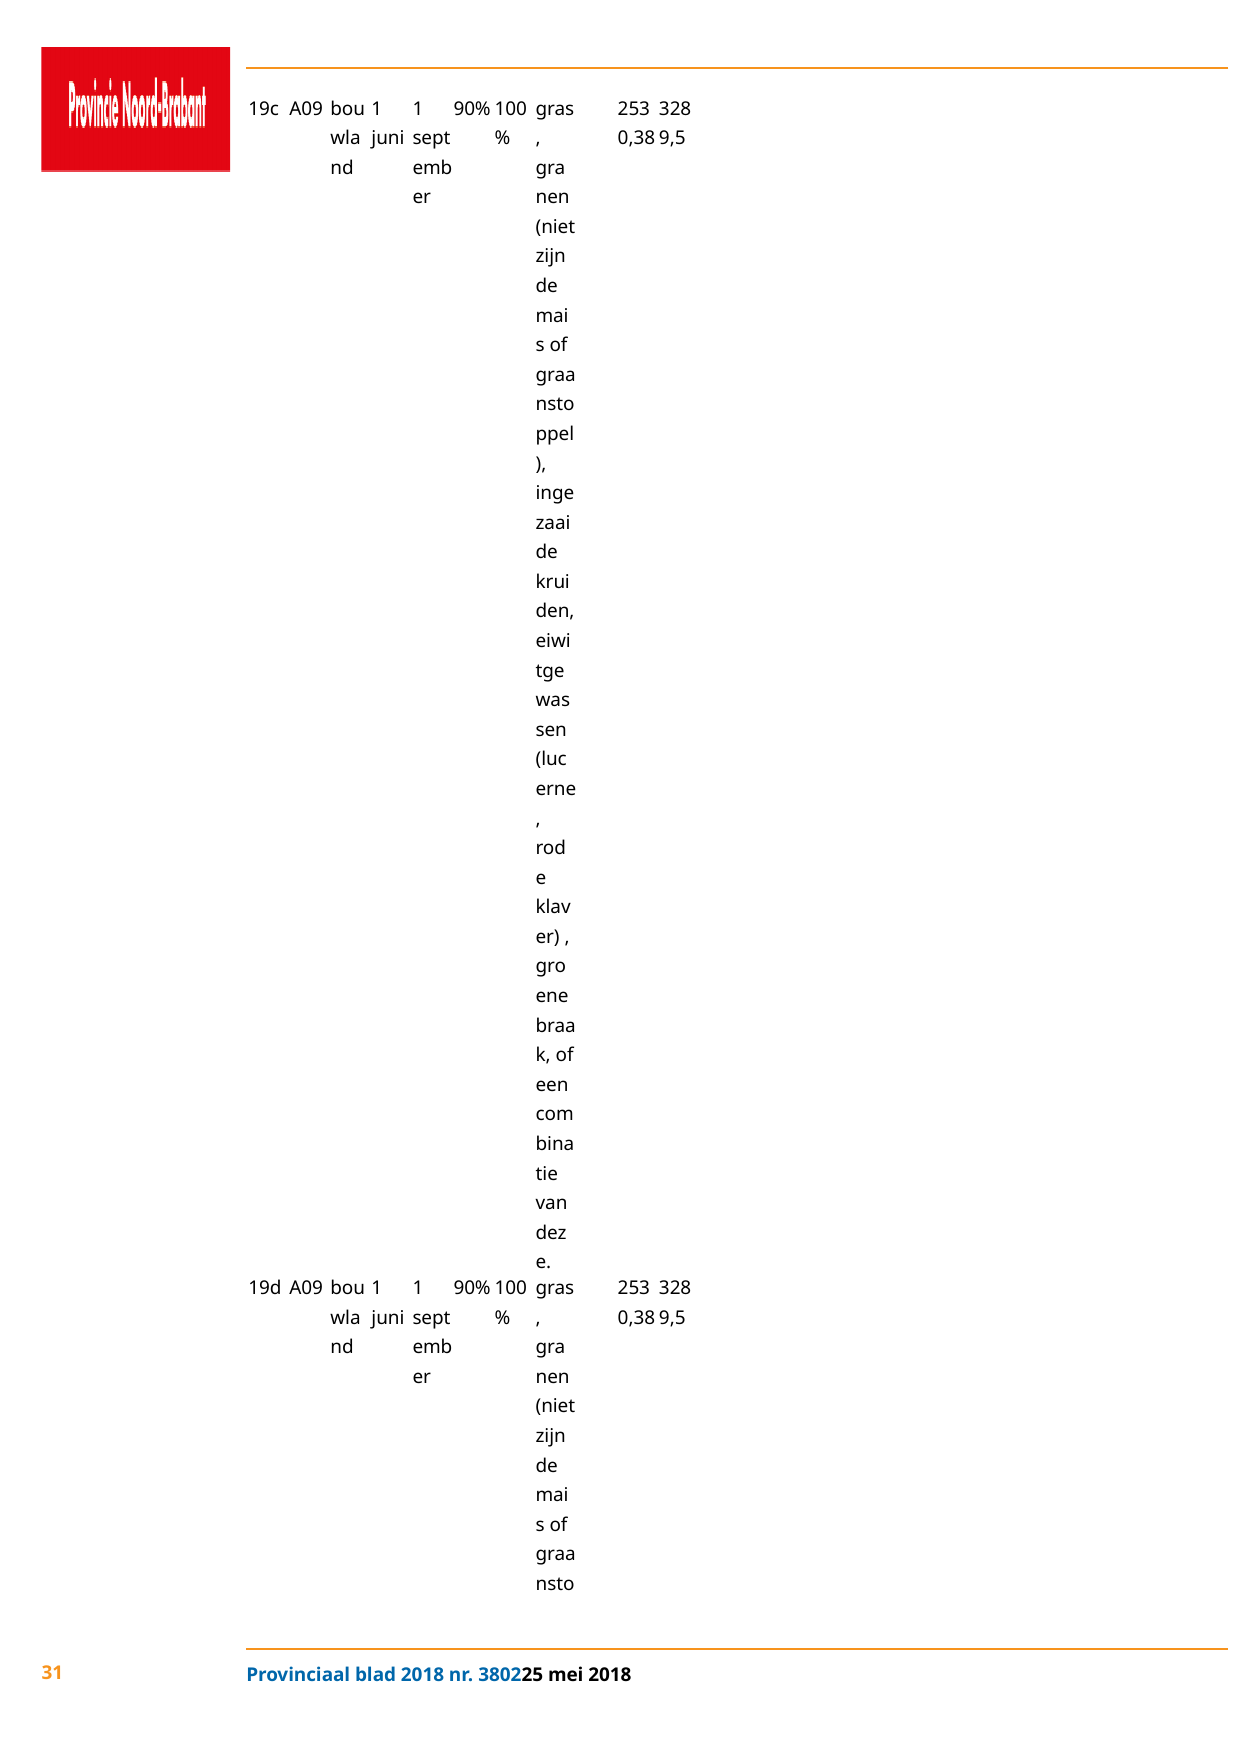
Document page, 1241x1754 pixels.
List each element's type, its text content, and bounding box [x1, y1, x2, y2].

table_cell 1 september [412, 95, 453, 1274]
table_cell [576, 95, 617, 1274]
table_cell A09 [289, 95, 330, 1274]
table_cell 19d [248, 1274, 289, 1596]
table_cell gras, granen (niet zijnde mais of graanstoppel), ingezaaide kruiden, eiwitgewassen (lucerne, rode klaver) , groene braak, of een combinatie van deze. [535, 95, 576, 1274]
table_cell 1 september [412, 1274, 453, 1596]
table_cell A09 [289, 1274, 330, 1596]
table_cell 1 juni [371, 1274, 412, 1596]
table_cell gras, granen (niet zijnde mais of graansto [535, 1274, 576, 1596]
table_cell 2530,38 [618, 1274, 659, 1596]
table_cell bouwland [330, 1274, 371, 1596]
table_cell bouwland [330, 95, 371, 1274]
table_cell 3289,5 [659, 95, 700, 1274]
table_cell 90% [453, 1274, 494, 1596]
table_cell [576, 1274, 617, 1596]
table_cell 2530,38 [618, 95, 659, 1274]
table_cell 100% [494, 95, 535, 1274]
picture [41, 47, 231, 172]
table_cell 100% [494, 1274, 535, 1596]
table_cell 1 juni [371, 95, 412, 1274]
table_cell 19c [248, 95, 289, 1274]
table_cell 3289,5 [659, 1274, 700, 1596]
table_cell 90% [453, 95, 494, 1274]
